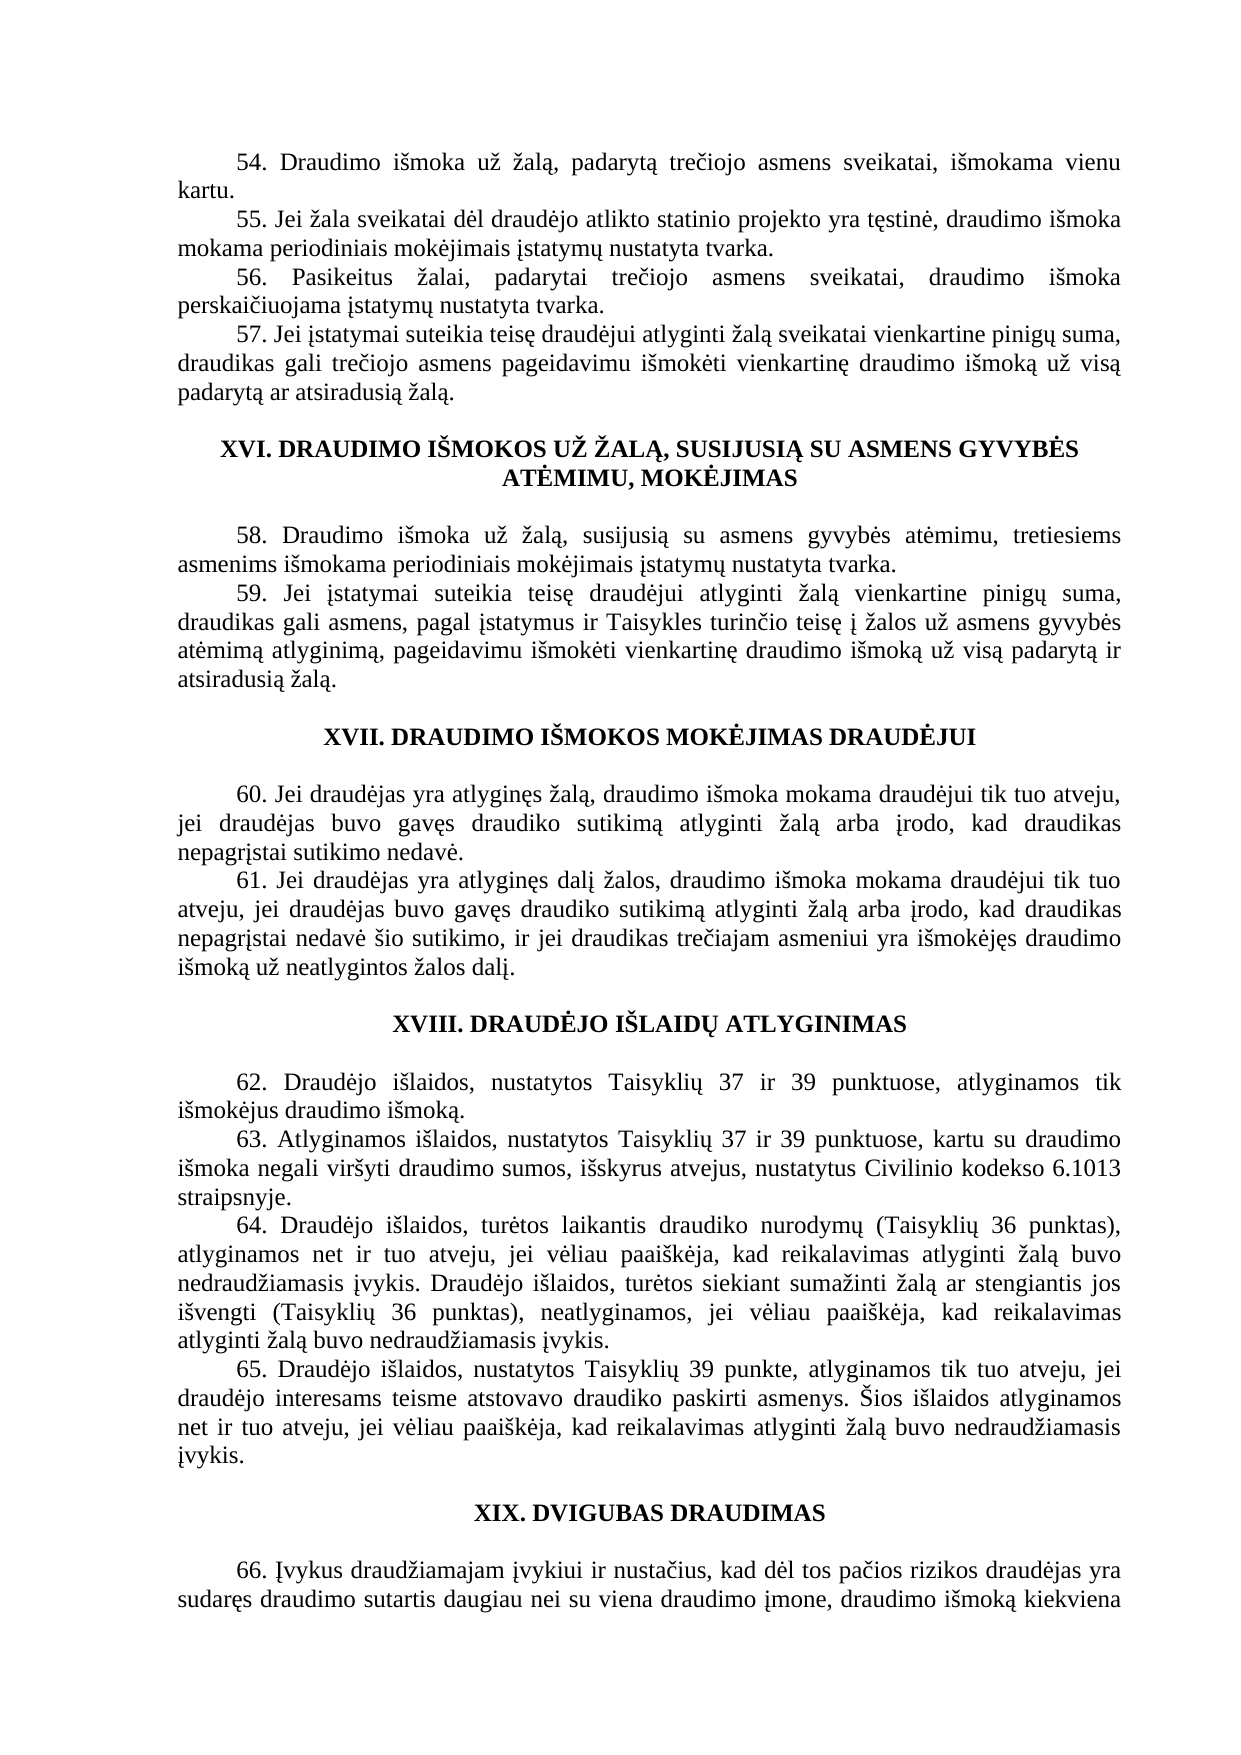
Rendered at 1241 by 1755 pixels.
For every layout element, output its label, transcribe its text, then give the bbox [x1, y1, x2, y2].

text 58. Draudimo išmoka už žalą, susijusią su asmens gyvybės atėmimu, tretiesiems asmenims išmokama periodiniais mokėjimais įstatymų nustatyta tvarka. [177, 521, 1122, 578]
text 60. Jei draudėjas yra atlyginęs žalą, draudimo išmoka mokama draudėjui tik tuo atveju, jei draudėjas buvo gavęs draudiko sutikimą atlyginti žalą arba įrodo, kad draudikas nepagrįstai sutikimo nedavė. [177, 779, 1122, 866]
text 59. Jei įstatymai suteikia teisę draudėjui atlyginti žalą vienkartine pinigų suma, draudikas gali asmens, pagal įstatymus ir Taisykles turinčio teisę į žalos už asmens gyvybės atėmimą atlyginimą, pageidavimu išmokėti vienkartinę draudimo išmoką už visą padarytą ir atsiradusią žalą. [177, 578, 1122, 693]
text 64. Draudėjo išlaidos, turėtos laikantis draudiko nurodymų (Taisyklių 36 punktas), atlyginamos net ir tuo atveju, jei vėliau paaiškėja, kad reikalavimas atlyginti žalą buvo nedraudžiamasis įvykis. Draudėjo išlaidos, turėtos siekiant sumažinti žalą ar stengiantis jos išvengti (Taisyklių 36 punktas), neatlyginamos, jei vėliau paaiškėja, kad reikalavimas atlyginti žalą buvo nedraudžiamasis įvykis. [177, 1211, 1122, 1354]
text 65. Draudėjo išlaidos, nustatytos Taisyklių 39 punkte, atlyginamos tik tuo atveju, jei draudėjo interesams teisme atstovavo draudiko paskirti asmenys. Šios išlaidos atlyginamos net ir tuo atveju, jei vėliau paaiškėja, kad reikalavimas atlyginti žalą buvo nedraudžiamasis įvykis. [177, 1354, 1122, 1469]
text XIX. DVIGUBAS DRAUDIMAS [177, 1498, 1122, 1527]
text 55. Jei žala sveikatai dėl draudėjo atlikto statinio projekto yra tęstinė, draudimo išmoka mokama periodiniais mokėjimais įstatymų nustatyta tvarka. [177, 204, 1122, 262]
text 63. Atlyginamos išlaidos, nustatytos Taisyklių 37 ir 39 punktuose, kartu su draudimo išmoka negali viršyti draudimo sumos, išskyrus atvejus, nustatytus Civilinio kodekso 6.1013 straipsnyje. [177, 1124, 1122, 1211]
text XVI. DRAUDIMO IŠMOKOS UŽ ŽALĄ, SUSIJUSIĄ SU ASMENS GYVYBĖS ATĖMIMU, MOKĖJIMAS [177, 434, 1122, 492]
text 56. Pasikeitus žalai, padarytai trečiojo asmens sveikatai, draudimo išmoka perskaičiuojama įstatymų nustatyta tvarka. [177, 262, 1122, 319]
text 66. Įvykus draudžiamajam įvykiui ir nustačius, kad dėl tos pačios rizikos draudėjas yra sudaręs draudimo sutartis daugiau nei su viena draudimo įmone, draudimo išmoką kiekviena [177, 1556, 1122, 1613]
text 57. Jei įstatymai suteikia teisę draudėjui atlyginti žalą sveikatai vienkartine pinigų suma, draudikas gali trečiojo asmens pageidavimu išmokėti vienkartinę draudimo išmoką už visą padarytą ar atsiradusią žalą. [177, 319, 1122, 406]
text 54. Draudimo išmoka už žalą, padarytą trečiojo asmens sveikatai, išmokama vienu kartu. [177, 147, 1122, 204]
text XVII. DRAUDIMO IŠMOKOS MOKĖJIMAS DRAUDĖJUI [177, 722, 1122, 751]
text 61. Jei draudėjas yra atlyginęs dalį žalos, draudimo išmoka mokama draudėjui tik tuo atveju, jei draudėjas buvo gavęs draudiko sutikimą atlyginti žalą arba įrodo, kad draudikas nepagrįstai nedavė šio sutikimo, ir jei draudikas trečiajam asmeniui yra išmokėjęs draudimo išmoką už neatlygintos žalos dalį. [177, 866, 1122, 981]
text 62. Draudėjo išlaidos, nustatytos Taisyklių 37 ir 39 punktuose, atlyginamos tik išmokėjus draudimo išmoką. [177, 1067, 1122, 1124]
text XVIII. DRAUDĖJO IŠLAIDŲ ATLYGINIMAS [177, 1009, 1122, 1038]
